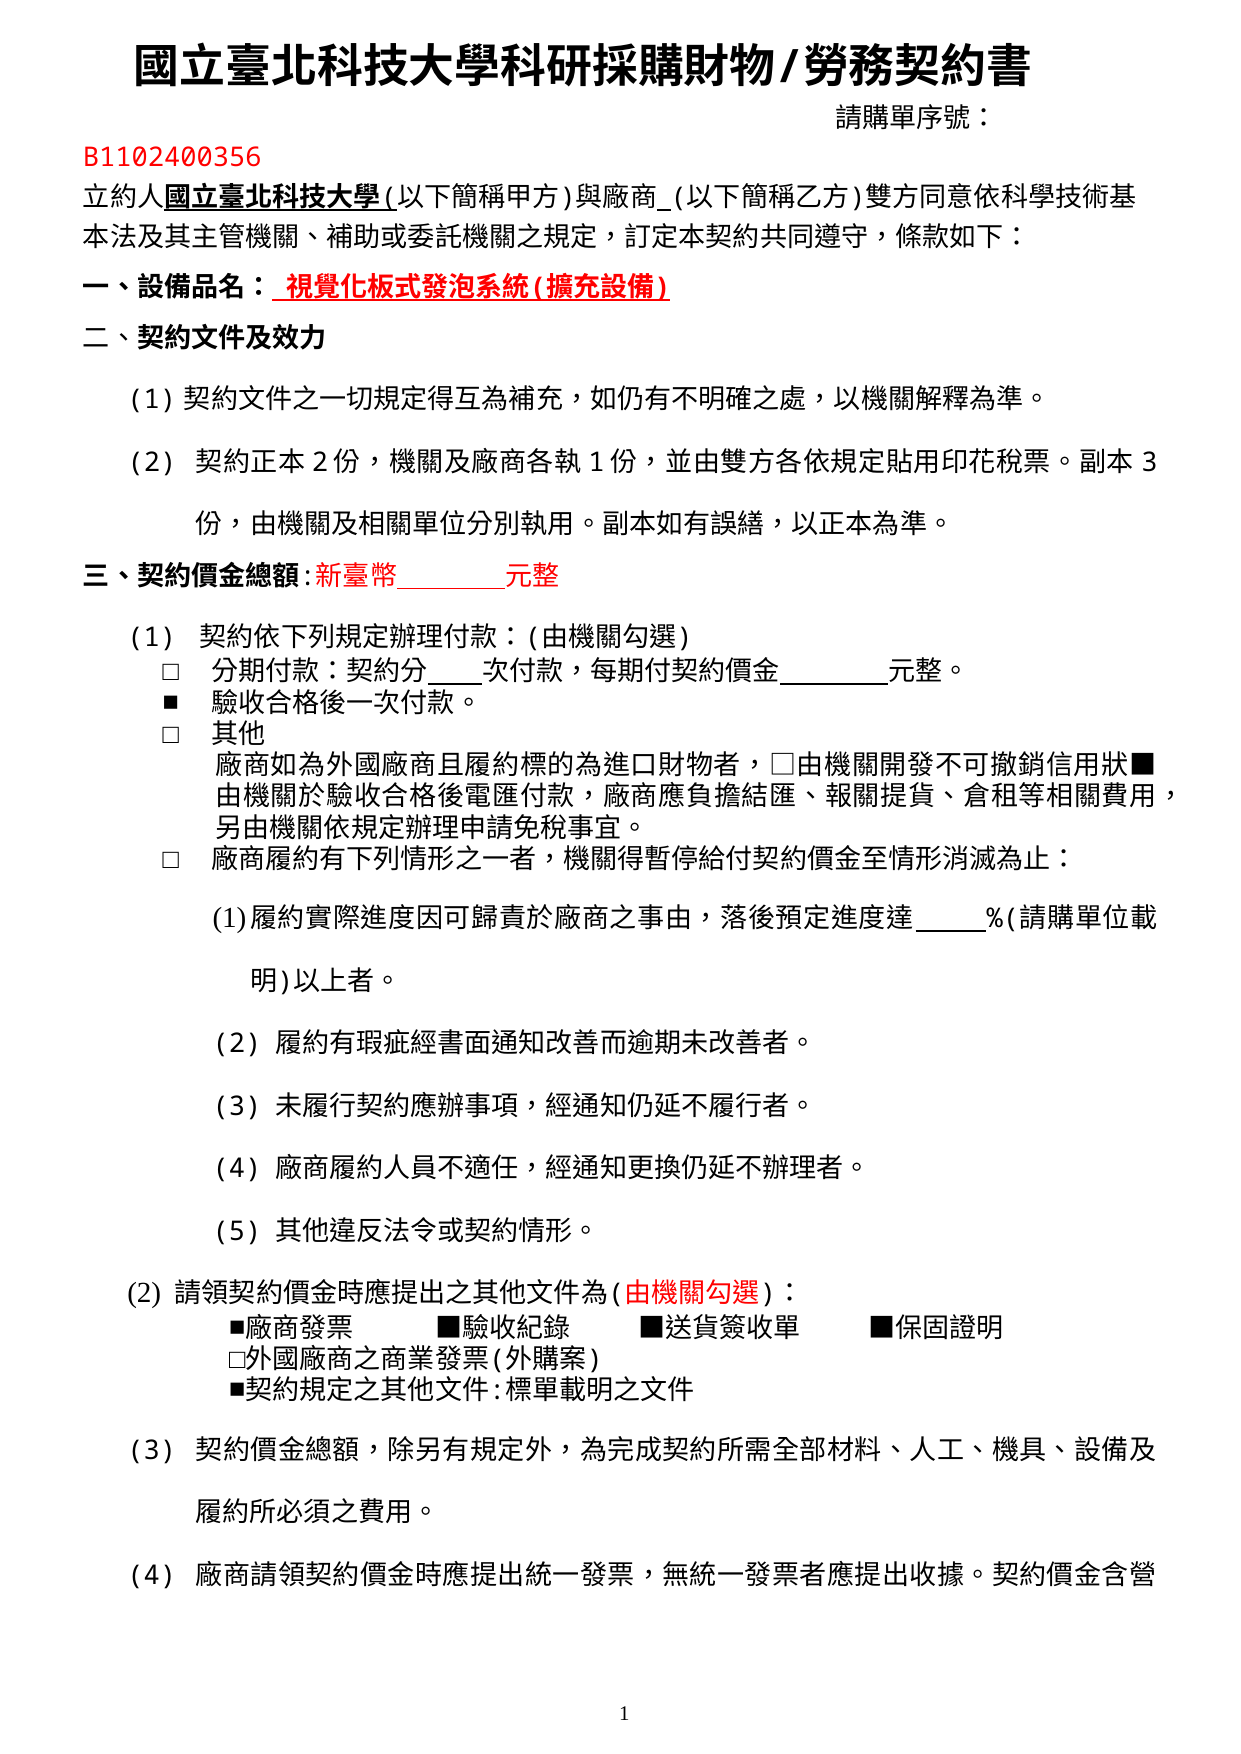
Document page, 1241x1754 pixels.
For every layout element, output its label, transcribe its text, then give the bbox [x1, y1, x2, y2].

list 履約有瑕疵經書面通知改善而逾期未改善者。 [212, 999, 1157, 1062]
text □ 廠商履約有下列情形之一者，機關得暫停給付契約價金至情形消滅為止： [162, 843, 1157, 874]
text 三、契約價金總額:新臺幣 元整 [83, 554, 1157, 593]
text ■廠商發票 ■驗收紀錄 ■送貨簽收單 ■保固證明 [83, 1312, 1152, 1343]
list 廠商履約人員不適任，經通知更換仍延不辦理者。 [212, 1124, 1157, 1187]
text □外國廠商之商業發票(外購案) [83, 1343, 1152, 1374]
text 立約人國立臺北科技大學(以下簡稱甲方)與廠商 (以下簡稱乙方)雙方同意依科學技術基本法及其主管機關、補助或委託機關之規定，訂定本契約共同遵守，條款如下： [83, 175, 1157, 254]
text 二、契約文件及效力 [83, 316, 1157, 355]
list 契約文件之一切規定得互為補充，如仍有不明確之處，以機關解釋為準。 [127, 355, 1157, 418]
list 履約實際進度因可歸責於廠商之事由，落後預定進度達 %(請購單位載明)以上者。 [212, 874, 1157, 999]
list 請領契約價金時應提出之其他文件為(由機關勾選)： [127, 1249, 1157, 1312]
list 廠商請領契約價金時應提出統一發票，無統一發票者應提出收據。契約價金含營 [127, 1531, 1157, 1593]
text ■契約規定之其他文件:標單載明之文件 [83, 1374, 1152, 1406]
text □ 其他 [162, 718, 1157, 749]
list 其他違反法令或契約情形。 [212, 1187, 1157, 1249]
text 請購單序號：B1102400356 [83, 96, 1157, 175]
text ■ 驗收合格後一次付款。 [162, 687, 1157, 718]
list 契約價金總額，除另有規定外，為完成契約所需全部材料、人工、機具、設備及履約所必須之費用。 [127, 1406, 1157, 1531]
list 契約正本2份，機關及廠商各執1份，並由雙方各依規定貼用印花稅票。副本3份，由機關及相關單位分別執用。副本如有誤繕，以正本為準。 [127, 418, 1157, 543]
text □ 分期付款：契約分 次付款，每期付契約價金 元整。 [162, 656, 1157, 687]
list 未履行契約應辦事項，經通知仍延不履行者。 [212, 1062, 1157, 1124]
list 契約依下列規定辦理付款：(由機關勾選) [127, 593, 1157, 656]
text 一、設備品名： 視覺化板式發泡系統(擴充設備) [83, 265, 1157, 304]
text 國立臺北科技大學科研採購財物/勞務契約書 [83, 29, 1157, 96]
text 廠商如為外國廠商且履約標的為進口財物者，□由機關開發不可撤銷信用狀■由機關於驗收合格後電匯付款，廠商應負擔結匯、報關提貨、倉租等相關費用，另由機關依規定辦理申請免稅事宜。 [215, 749, 1157, 843]
